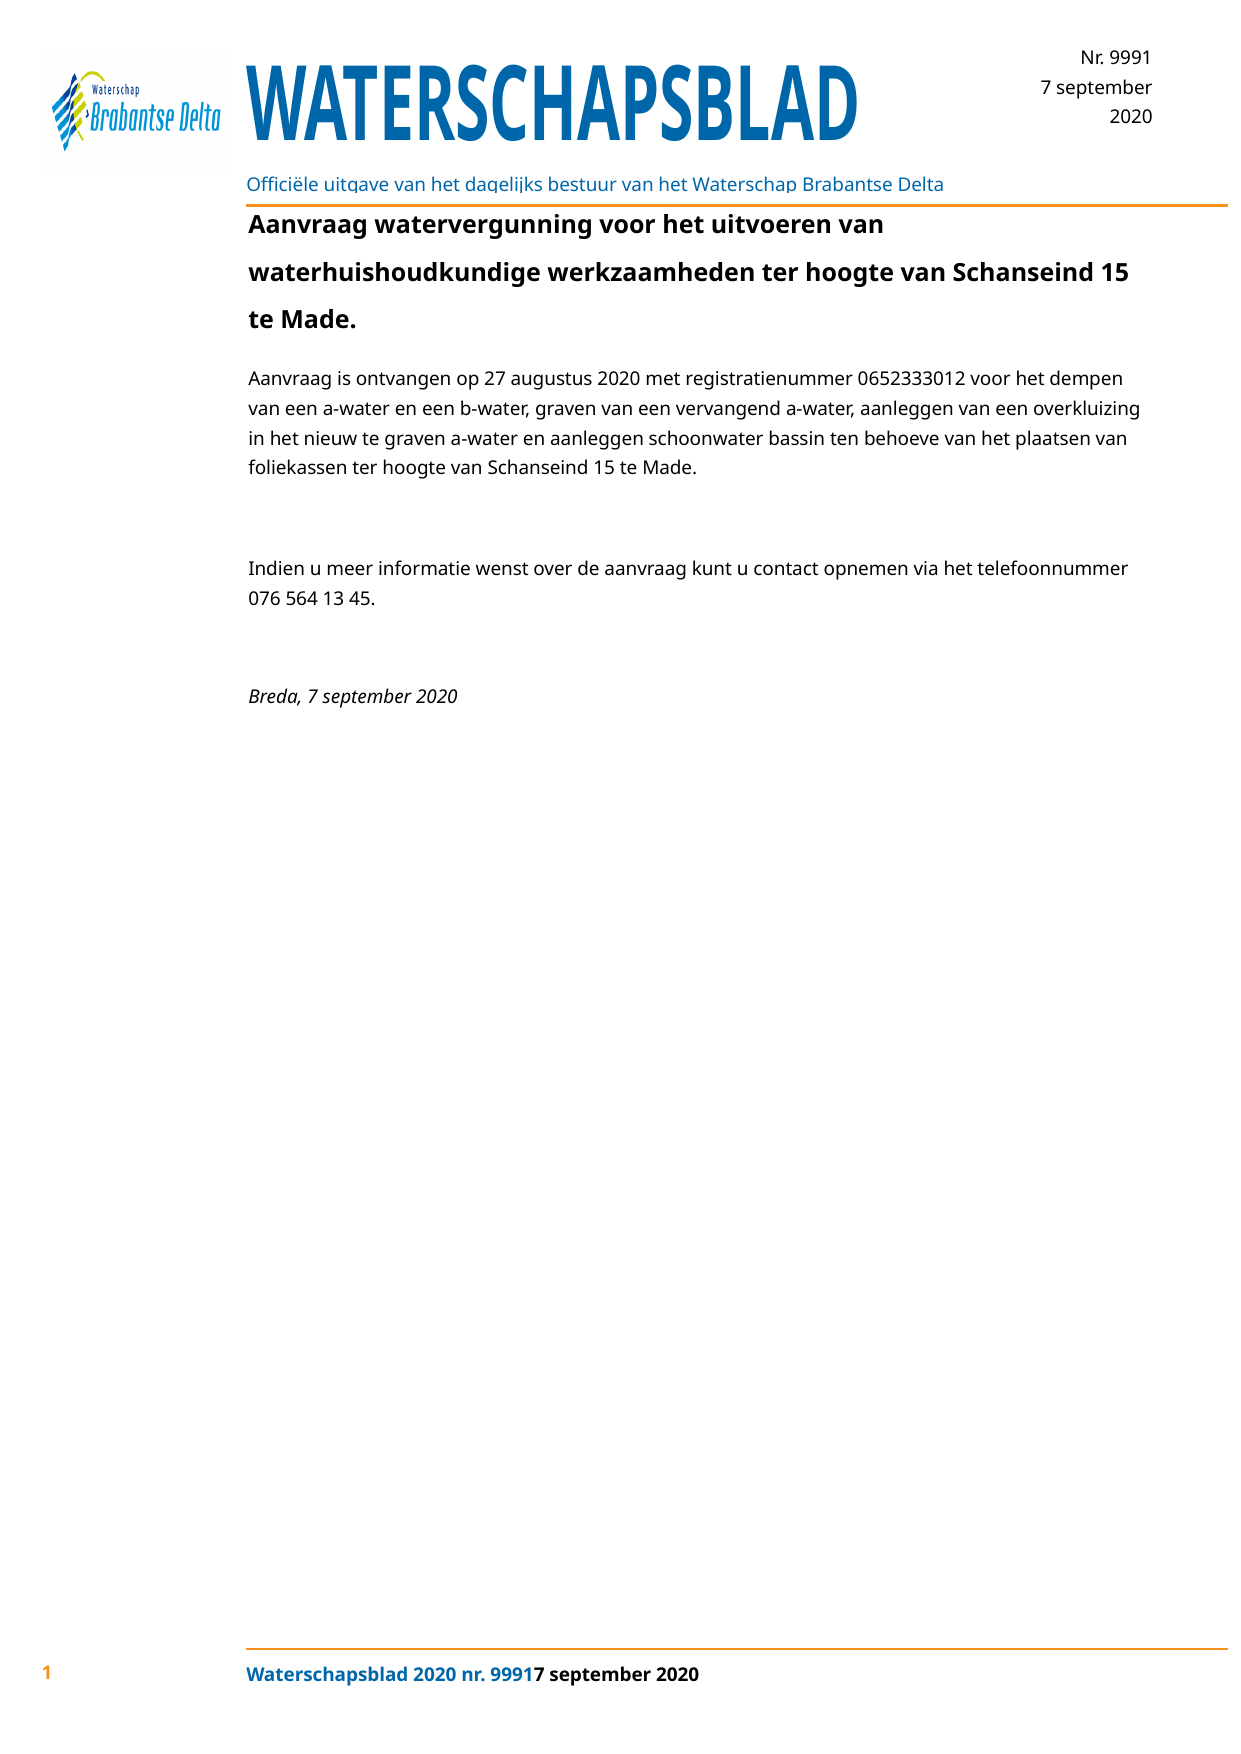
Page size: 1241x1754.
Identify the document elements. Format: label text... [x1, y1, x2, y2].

text Aanvraag is ontvangen op 27 augustus 2020 met registratienummer 0652333012 voor het dempen van een a-water en een b-water, graven van een vervangend a-water, aanleggen van een overkluizing in het nieuw te graven a-water en aanleggen schoonwater bassin ten behoeve van het plaatsen van foliekassen ter hoogte van Schanseind 15 te Made. [248, 366, 1152, 480]
text Indien u meer informatie wenst over de aanvraag kunt u contact opnemen via het telefoonnummer 076 564 13 45. [248, 555, 1152, 610]
text Aanvraag watervergunning voor het uitvoeren van waterhuishoudkundige werkzaamheden ter hoogte van Schanseind 15 te Made. [248, 207, 1152, 336]
picture [41, 47, 231, 172]
text Breda, 7 september 2020 [248, 683, 1152, 709]
